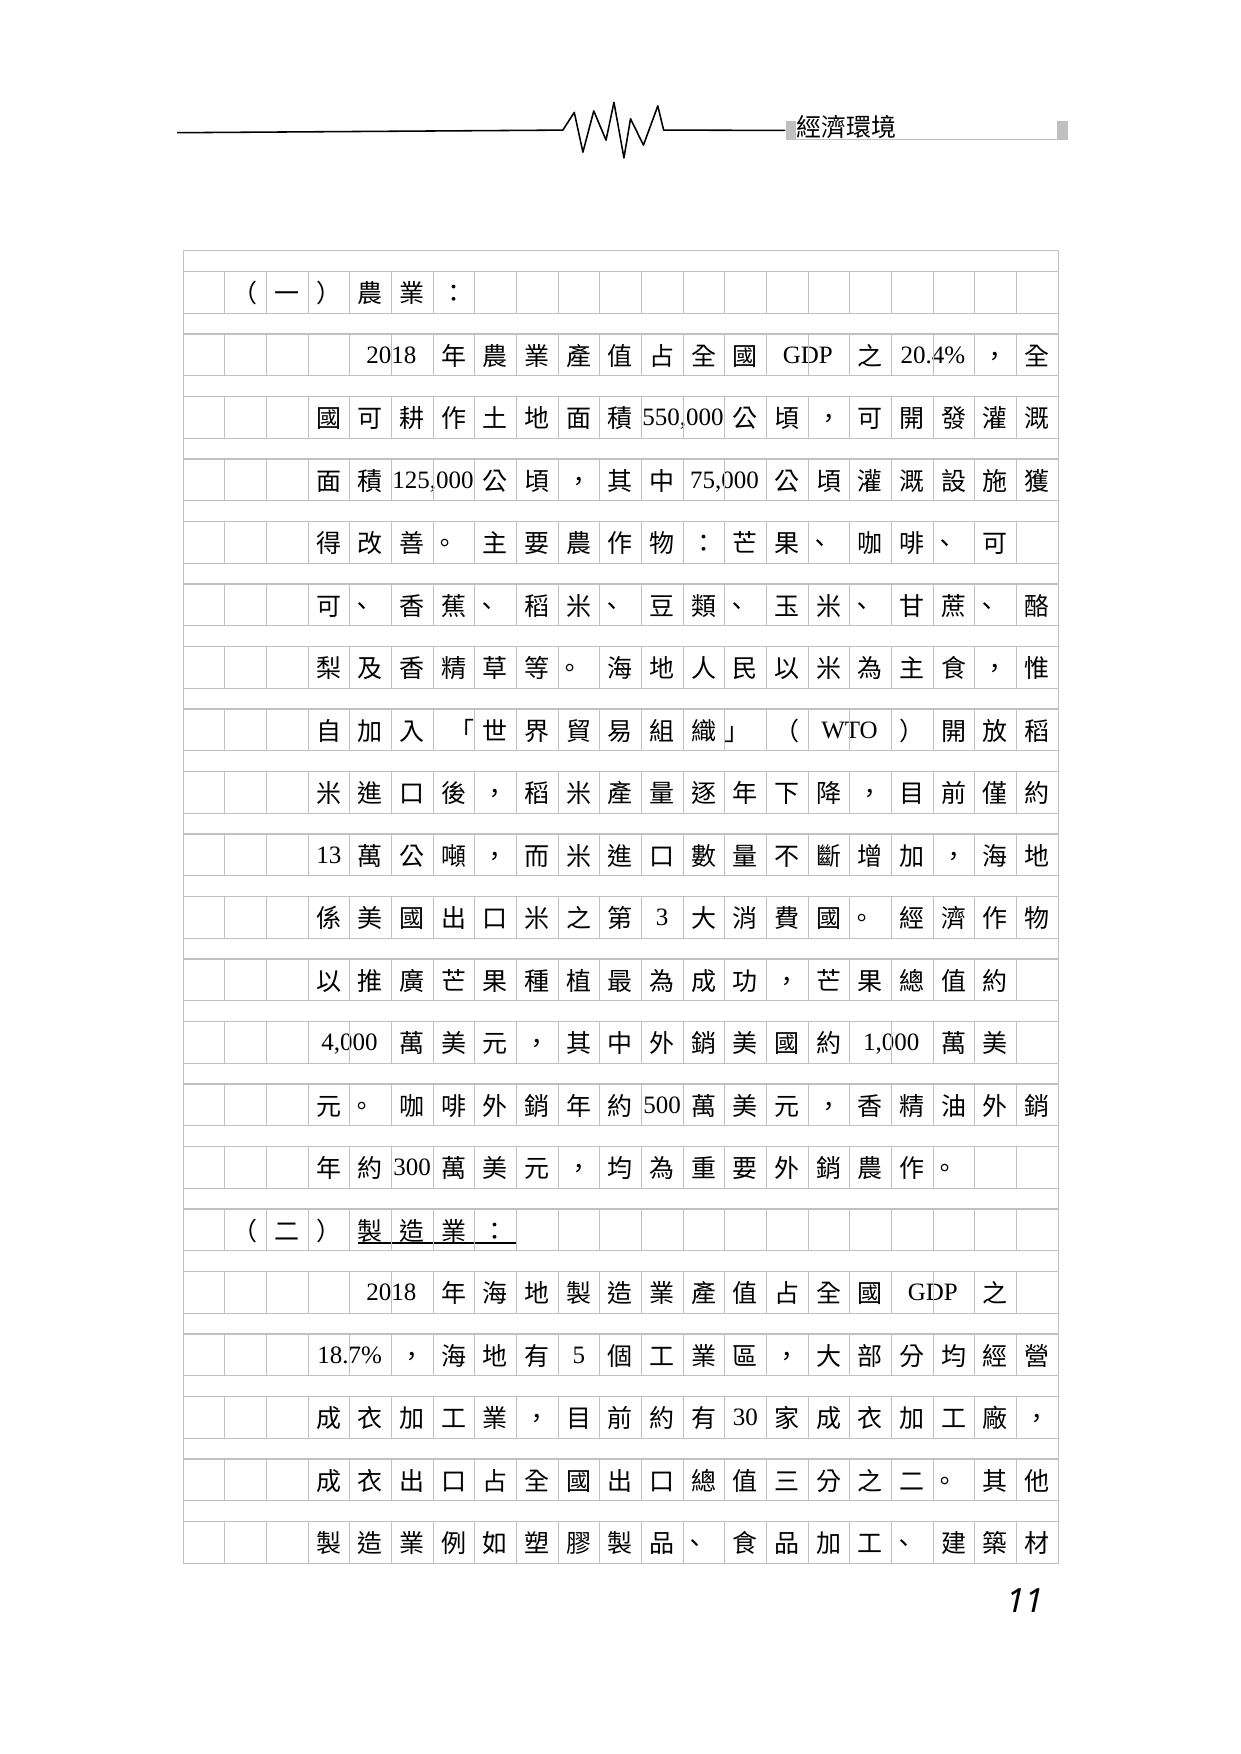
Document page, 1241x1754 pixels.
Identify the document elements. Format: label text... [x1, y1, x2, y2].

text [767, 272, 808, 313]
text [850, 272, 891, 313]
text [207, 1189, 1058, 1208]
text [1017, 1210, 1058, 1250]
text [975, 272, 1016, 313]
text ） [309, 272, 349, 313]
text [475, 1244, 516, 1250]
text 2018年海地製造業產值占全國GDP之18.7%，海地有5個工業區，大部分均經營成衣加工業，目前約有30家成衣加工廠，成衣出口占全國出口總值三分之二。其他製造業例如塑膠製品、食品加工、建築材料等雖均有設廠生產，惟規模不大、產值不高。包括3大類：國內製造業、加工業及手工業等，由於政治不穩定，社會動亂頻仍，勞工缺乏養成訓練及商品拓銷管道，故工業仍處於初級發展階段。 [281, 1251, 1058, 1271]
text 一 [267, 272, 308, 313]
text 二 [267, 1210, 308, 1250]
text ： [475, 1210, 516, 1242]
text 2018年海地製造業產值占全國GDP之18.7%，海地有5個工業區，大部分均經營成衣加工業，目前約有30家成衣加工廠，成衣出口占全國出口總值三分之二。其他製造業例如塑膠製品、食品加工、建築材料等雖均有設廠生產，惟規模不大、產值不高。包括3大類：國內製造業、加工業及手工業等，由於政治不穩定，社會動亂頻仍，勞工缺乏養成訓練及商品拓銷管道，故工業仍處於初級發展階段。 [281, 1314, 1058, 1333]
text [684, 1210, 724, 1250]
text [809, 1210, 849, 1250]
text （ [225, 272, 266, 313]
text [809, 272, 849, 313]
text 業 [392, 272, 433, 313]
text 2018年農業產值占全國GDP之20.4%，全國可耕作土地面積550,000公頃，可開發灌溉面積125,000公頃，其中75,000公頃灌溉設施獲得改善。主要農作物：芒果、咖啡、可可、香蕉、稻米、豆類、玉米、甘蔗、酪梨及香精草等。海地人民以米為主食，惟自加入「世界貿易組織」（WTO）開放稻米進口後，稻米產量逐年下降，目前僅約13萬公噸，而米進口數量不斷增加，海地係美國出口米之第3大消費國。經濟作物以推廣芒果種植最為成功，芒果總值約4,000萬美元，其中外銷美國約1,000萬美元。咖啡外銷年約500萬美元，香精油外銷年約300萬美元，均為重要外銷農作。 [281, 564, 1058, 583]
text [207, 272, 224, 313]
text 2018年農業產值占全國GDP之20.4%，全國可耕作土地面積550,000公頃，可開發灌溉面積125,000公頃，其中75,000公頃灌溉設施獲得改善。主要農作物：芒果、咖啡、可可、香蕉、稻米、豆類、玉米、甘蔗、酪梨及香精草等。海地人民以米為主食，惟自加入「世界貿易組織」（WTO）開放稻米進口後，稻米產量逐年下降，目前僅約13萬公噸，而米進口數量不斷增加，海地係美國出口米之第3大消費國。經濟作物以推廣芒果種植最為成功，芒果總值約4,000萬美元，其中外銷美國約1,000萬美元。咖啡外銷年約500萬美元，香精油外銷年約300萬美元，均為重要外銷農作。 [281, 751, 1058, 771]
text 2018年農業產值占全國GDP之20.4%，全國可耕作土地面積550,000公頃，可開發灌溉面積125,000公頃，其中75,000公頃灌溉設施獲得改善。主要農作物：芒果、咖啡、可可、香蕉、稻米、豆類、玉米、甘蔗、酪梨及香精草等。海地人民以米為主食，惟自加入「世界貿易組織」（WTO）開放稻米進口後，稻米產量逐年下降，目前僅約13萬公噸，而米進口數量不斷增加，海地係美國出口米之第3大消費國。經濟作物以推廣芒果種植最為成功，芒果總值約4,000萬美元，其中外銷美國約1,000萬美元。咖啡外銷年約500萬美元，香精油外銷年約300萬美元，均為重要外銷農作。 [281, 814, 1058, 833]
text [517, 272, 558, 313]
text （ [225, 1210, 266, 1250]
text [600, 1210, 641, 1250]
text [517, 1210, 558, 1250]
text ： [434, 272, 474, 313]
text [934, 272, 974, 313]
text [975, 1210, 1016, 1250]
text 2018年海地製造業產值占全國GDP之18.7%，海地有5個工業區，大部分均經營成衣加工業，目前約有30家成衣加工廠，成衣出口占全國出口總值三分之二。其他製造業例如塑膠製品、食品加工、建築材料等雖均有設廠生產，惟規模不大、產值不高。包括3大類：國內製造業、加工業及手工業等，由於政治不穩定，社會動亂頻仍，勞工缺乏養成訓練及商品拓銷管道，故工業仍處於初級發展階段。 [281, 1439, 1058, 1458]
text [559, 1210, 599, 1250]
text 2018年農業產值占全國GDP之20.4%，全國可耕作土地面積550,000公頃，可開發灌溉面積125,000公頃，其中75,000公頃灌溉設施獲得改善。主要農作物：芒果、咖啡、可可、香蕉、稻米、豆類、玉米、甘蔗、酪梨及香精草等。海地人民以米為主食，惟自加入「世界貿易組織」（WTO）開放稻米進口後，稻米產量逐年下降，目前僅約13萬公噸，而米進口數量不斷增加，海地係美國出口米之第3大消費國。經濟作物以推廣芒果種植最為成功，芒果總值約4,000萬美元，其中外銷美國約1,000萬美元。咖啡外銷年約500萬美元，香精油外銷年約300萬美元，均為重要外銷農作。 [281, 439, 1058, 458]
text [892, 1210, 933, 1250]
text [475, 272, 516, 313]
text 2018年農業產值占全國GDP之20.4%，全國可耕作土地面積550,000公頃，可開發灌溉面積125,000公頃，其中75,000公頃灌溉設施獲得改善。主要農作物：芒果、咖啡、可可、香蕉、稻米、豆類、玉米、甘蔗、酪梨及香精草等。海地人民以米為主食，惟自加入「世界貿易組織」（WTO）開放稻米進口後，稻米產量逐年下降，目前僅約13萬公噸，而米進口數量不斷增加，海地係美國出口米之第3大消費國。經濟作物以推廣芒果種植最為成功，芒果總值約4,000萬美元，其中外銷美國約1,000萬美元。咖啡外銷年約500萬美元，香精油外銷年約300萬美元，均為重要外銷農作。 [281, 1126, 1058, 1146]
text 2018年農業產值占全國GDP之20.4%，全國可耕作土地面積550,000公頃，可開發灌溉面積125,000公頃，其中75,000公頃灌溉設施獲得改善。主要農作物：芒果、咖啡、可可、香蕉、稻米、豆類、玉米、甘蔗、酪梨及香精草等。海地人民以米為主食，惟自加入「世界貿易組織」（WTO）開放稻米進口後，稻米產量逐年下降，目前僅約13萬公噸，而米進口數量不斷增加，海地係美國出口米之第3大消費國。經濟作物以推廣芒果種植最為成功，芒果總值約4,000萬美元，其中外銷美國約1,000萬美元。咖啡外銷年約500萬美元，香精油外銷年約300萬美元，均為重要外銷農作。 [281, 1064, 1058, 1083]
text 2018年農業產值占全國GDP之20.4%，全國可耕作土地面積550,000公頃，可開發灌溉面積125,000公頃，其中75,000公頃灌溉設施獲得改善。主要農作物：芒果、咖啡、可可、香蕉、稻米、豆類、玉米、甘蔗、酪梨及香精草等。海地人民以米為主食，惟自加入「世界貿易組織」（WTO）開放稻米進口後，稻米產量逐年下降，目前僅約13萬公噸，而米進口數量不斷增加，海地係美國出口米之第3大消費國。經濟作物以推廣芒果種植最為成功，芒果總值約4,000萬美元，其中外銷美國約1,000萬美元。咖啡外銷年約500萬美元，香精油外銷年約300萬美元，均為重要外銷農作。 [281, 376, 1058, 396]
text [725, 272, 766, 313]
text 造 [392, 1210, 433, 1242]
text 2018年農業產值占全國GDP之20.4%，全國可耕作土地面積550,000公頃，可開發灌溉面積125,000公頃，其中75,000公頃灌溉設施獲得改善。主要農作物：芒果、咖啡、可可、香蕉、稻米、豆類、玉米、甘蔗、酪梨及香精草等。海地人民以米為主食，惟自加入「世界貿易組織」（WTO）開放稻米進口後，稻米產量逐年下降，目前僅約13萬公噸，而米進口數量不斷增加，海地係美國出口米之第3大消費國。經濟作物以推廣芒果種植最為成功，芒果總值約4,000萬美元，其中外銷美國約1,000萬美元。咖啡外銷年約500萬美元，香精油外銷年約300萬美元，均為重要外銷農作。 [281, 626, 1058, 646]
text [559, 272, 599, 313]
text 製 [350, 1210, 391, 1250]
text [767, 1210, 808, 1250]
text 農 [350, 272, 391, 313]
text [642, 272, 683, 313]
text 2018年農業產值占全國GDP之20.4%，全國可耕作土地面積550,000公頃，可開發灌溉面積125,000公頃，其中75,000公頃灌溉設施獲得改善。主要農作物：芒果、咖啡、可可、香蕉、稻米、豆類、玉米、甘蔗、酪梨及香精草等。海地人民以米為主食，惟自加入「世界貿易組織」（WTO）開放稻米進口後，稻米產量逐年下降，目前僅約13萬公噸，而米進口數量不斷增加，海地係美國出口米之第3大消費國。經濟作物以推廣芒果種植最為成功，芒果總值約4,000萬美元，其中外銷美國約1,000萬美元。咖啡外銷年約500萬美元，香精油外銷年約300萬美元，均為重要外銷農作。 [281, 689, 1058, 708]
text [392, 1244, 433, 1250]
text ） [309, 1210, 349, 1250]
text 2018年海地製造業產值占全國GDP之18.7%，海地有5個工業區，大部分均經營成衣加工業，目前約有30家成衣加工廠，成衣出口占全國出口總值三分之二。其他製造業例如塑膠製品、食品加工、建築材料等雖均有設廠生產，惟規模不大、產值不高。包括3大類：國內製造業、加工業及手工業等，由於政治不穩定，社會動亂頻仍，勞工缺乏養成訓練及商品拓銷管道，故工業仍處於初級發展階段。 [281, 1501, 1058, 1521]
text 2018年農業產值占全國GDP之20.4%，全國可耕作土地面積550,000公頃，可開發灌溉面積125,000公頃，其中75,000公頃灌溉設施獲得改善。主要農作物：芒果、咖啡、可可、香蕉、稻米、豆類、玉米、甘蔗、酪梨及香精草等。海地人民以米為主食，惟自加入「世界貿易組織」（WTO）開放稻米進口後，稻米產量逐年下降，目前僅約13萬公噸，而米進口數量不斷增加，海地係美國出口米之第3大消費國。經濟作物以推廣芒果種植最為成功，芒果總值約4,000萬美元，其中外銷美國約1,000萬美元。咖啡外銷年約500萬美元，香精油外銷年約300萬美元，均為重要外銷農作。 [281, 876, 1058, 896]
text [207, 251, 1058, 271]
text [1017, 272, 1058, 313]
text [850, 1210, 891, 1250]
text 2018年海地製造業產值占全國GDP之18.7%，海地有5個工業區，大部分均經營成衣加工業，目前約有30家成衣加工廠，成衣出口占全國出口總值三分之二。其他製造業例如塑膠製品、食品加工、建築材料等雖均有設廠生產，惟規模不大、產值不高。包括3大類：國內製造業、加工業及手工業等，由於政治不穩定，社會動亂頻仍，勞工缺乏養成訓練及商品拓銷管道，故工業仍處於初級發展階段。 [281, 1376, 1058, 1396]
text [684, 272, 724, 313]
text [642, 1210, 683, 1250]
text [892, 272, 933, 313]
text [725, 1210, 766, 1250]
text 2018年農業產值占全國GDP之20.4%，全國可耕作土地面積550,000公頃，可開發灌溉面積125,000公頃，其中75,000公頃灌溉設施獲得改善。主要農作物：芒果、咖啡、可可、香蕉、稻米、豆類、玉米、甘蔗、酪梨及香精草等。海地人民以米為主食，惟自加入「世界貿易組織」（WTO）開放稻米進口後，稻米產量逐年下降，目前僅約13萬公噸，而米進口數量不斷增加，海地係美國出口米之第3大消費國。經濟作物以推廣芒果種植最為成功，芒果總值約4,000萬美元，其中外銷美國約1,000萬美元。咖啡外銷年約500萬美元，香精油外銷年約300萬美元，均為重要外銷農作。 [281, 1001, 1058, 1021]
text 2018年農業產值占全國GDP之20.4%，全國可耕作土地面積550,000公頃，可開發灌溉面積125,000公頃，其中75,000公頃灌溉設施獲得改善。主要農作物：芒果、咖啡、可可、香蕉、稻米、豆類、玉米、甘蔗、酪梨及香精草等。海地人民以米為主食，惟自加入「世界貿易組織」（WTO）開放稻米進口後，稻米產量逐年下降，目前僅約13萬公噸，而米進口數量不斷增加，海地係美國出口米之第3大消費國。經濟作物以推廣芒果種植最為成功，芒果總值約4,000萬美元，其中外銷美國約1,000萬美元。咖啡外銷年約500萬美元，香精油外銷年約300萬美元，均為重要外銷農作。 [281, 939, 1058, 958]
text [434, 1244, 474, 1250]
text 業 [434, 1210, 474, 1242]
text [207, 1210, 224, 1250]
text [934, 1210, 974, 1250]
text 2018年農業產值占全國GDP之20.4%，全國可耕作土地面積550,000公頃，可開發灌溉面積125,000公頃，其中75,000公頃灌溉設施獲得改善。主要農作物：芒果、咖啡、可可、香蕉、稻米、豆類、玉米、甘蔗、酪梨及香精草等。海地人民以米為主食，惟自加入「世界貿易組織」（WTO）開放稻米進口後，稻米產量逐年下降，目前僅約13萬公噸，而米進口數量不斷增加，海地係美國出口米之第3大消費國。經濟作物以推廣芒果種植最為成功，芒果總值約4,000萬美元，其中外銷美國約1,000萬美元。咖啡外銷年約500萬美元，香精油外銷年約300萬美元，均為重要外銷農作。 [281, 314, 1058, 333]
text 2018年農業產值占全國GDP之20.4%，全國可耕作土地面積550,000公頃，可開發灌溉面積125,000公頃，其中75,000公頃灌溉設施獲得改善。主要農作物：芒果、咖啡、可可、香蕉、稻米、豆類、玉米、甘蔗、酪梨及香精草等。海地人民以米為主食，惟自加入「世界貿易組織」（WTO）開放稻米進口後，稻米產量逐年下降，目前僅約13萬公噸，而米進口數量不斷增加，海地係美國出口米之第3大消費國。經濟作物以推廣芒果種植最為成功，芒果總值約4,000萬美元，其中外銷美國約1,000萬美元。咖啡外銷年約500萬美元，香精油外銷年約300萬美元，均為重要外銷農作。 [281, 501, 1058, 521]
text [600, 272, 641, 313]
